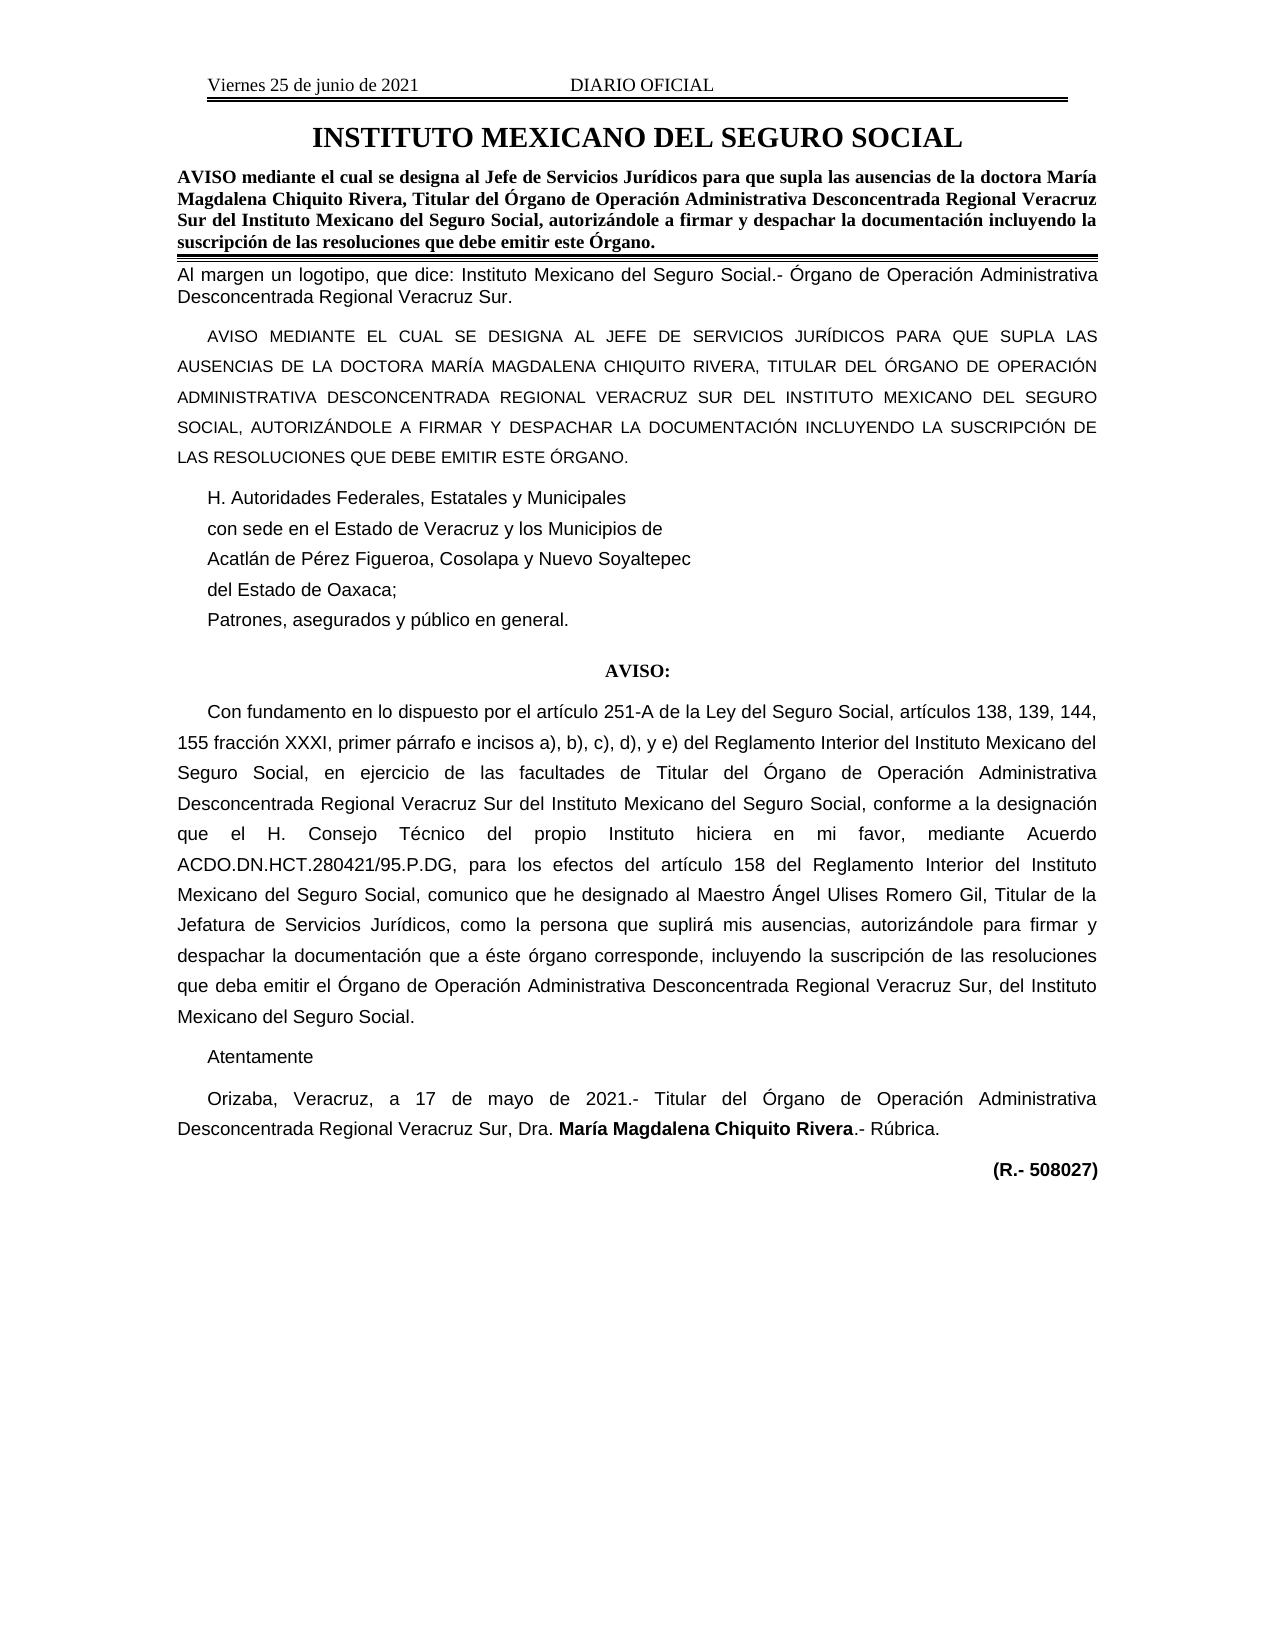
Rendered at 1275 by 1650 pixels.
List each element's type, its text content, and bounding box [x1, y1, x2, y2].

text AVISO MEDIANTE EL CUAL SE DESIGNA AL JEFE DE SERVICIOS JURÍDICOS PARA QUE SUPLA LAS AUSENCIAS DE LA DOCTORA MARÍA MAGDALENA CHIQUITO RIVERA, TITULAR DEL ÓRGANO DE OPERACIÓN ADMINISTRATIVA DESCONCENTRADA REGIONAL VERACRUZ SUR DEL INSTITUTO MEXICANO DEL SEGURO SOCIAL, AUTORIZÁNDOLE A FIRMAR Y DESPACHAR LA DOCUMENTACIÓN INCLUYENDO LA SUSCRIPCIÓN DE LAS RESOLUCIONES QUE DEBE EMITIR ESTE ÓRGANO. [177, 318, 1098, 470]
text (R.- 508027) [177, 1152, 1098, 1182]
text AVISO: [177, 654, 1098, 684]
text Acatlán de Pérez Figueroa, Cosolapa y Nuevo Soyaltepec [177, 541, 1098, 572]
text Al margen un logotipo, que dice: Instituto Mexicano del Seguro Social.- Órgano de Operación Administrativa Desconcentrada Regional Veracruz Sur. [177, 262, 1098, 307]
text Atentamente [177, 1040, 1098, 1070]
text Orizaba, Veracruz, a 17 de mayo de 2021.- Titular del Órgano de Operación Administrativa Desconcentrada Regional Veracruz Sur, Dra. María Magdalena Chiquito Rivera.- Rúbrica. [177, 1081, 1098, 1141]
text Con fundamento en lo dispuesto por el artículo 251-A de la Ley del Seguro Social, artículos 138, 139, 144, 155 fracción XXXI, primer párrafo e incisos a), b), c), d), y e) del Reglamento Interior del Instituto Mexicano del Seguro Social, en ejercicio de las facultades de Titular del Órgano de Operación Administrativa Desconcentrada Regional Veracruz Sur del Instituto Mexicano del Seguro Social, conforme a la designación que el H. Consejo Técnico del propio Instituto hiciera en mi favor, mediante Acuerdo ACDO.DN.HCT.280421/95.P.DG, para los efectos del artículo 158 del Reglamento Interior del Instituto Mexicano del Seguro Social, comunico que he designado al Maestro Ángel Ulises Romero Gil, Titular de la Jefatura de Servicios Jurídicos, como la persona que suplirá mis ausencias, autorizándole para firmar y despachar la documentación que a éste órgano corresponde, incluyendo la suscripción de las resoluciones que deba emitir el Órgano de Operación Administrativa Desconcentrada Regional Veracruz Sur, del Instituto Mexicano del Seguro Social. [177, 694, 1098, 1029]
text H. Autoridades Federales, Estatales y Municipales [177, 481, 1098, 511]
text AVISO mediante el cual se designa al Jefe de Servicios Jurídicos para que supla las ausencias de la doctora María Magdalena Chiquito Rivera, Titular del Órgano de Operación Administrativa Desconcentrada Regional Veracruz Sur del Instituto Mexicano del Seguro Social, autorizándole a firmar y despachar la documentación incluyendo la suscripción de las resoluciones que debe emitir este Órgano. [177, 166, 1098, 254]
text con sede en el Estado de Veracruz y los Municipios de [177, 511, 1098, 541]
text INSTITUTO MEXICANO DEL SEGURO SOCIAL [177, 120, 1098, 153]
text del Estado de Oaxaca; [177, 572, 1098, 602]
text Patrones, asegurados y público en general. [177, 602, 1098, 633]
